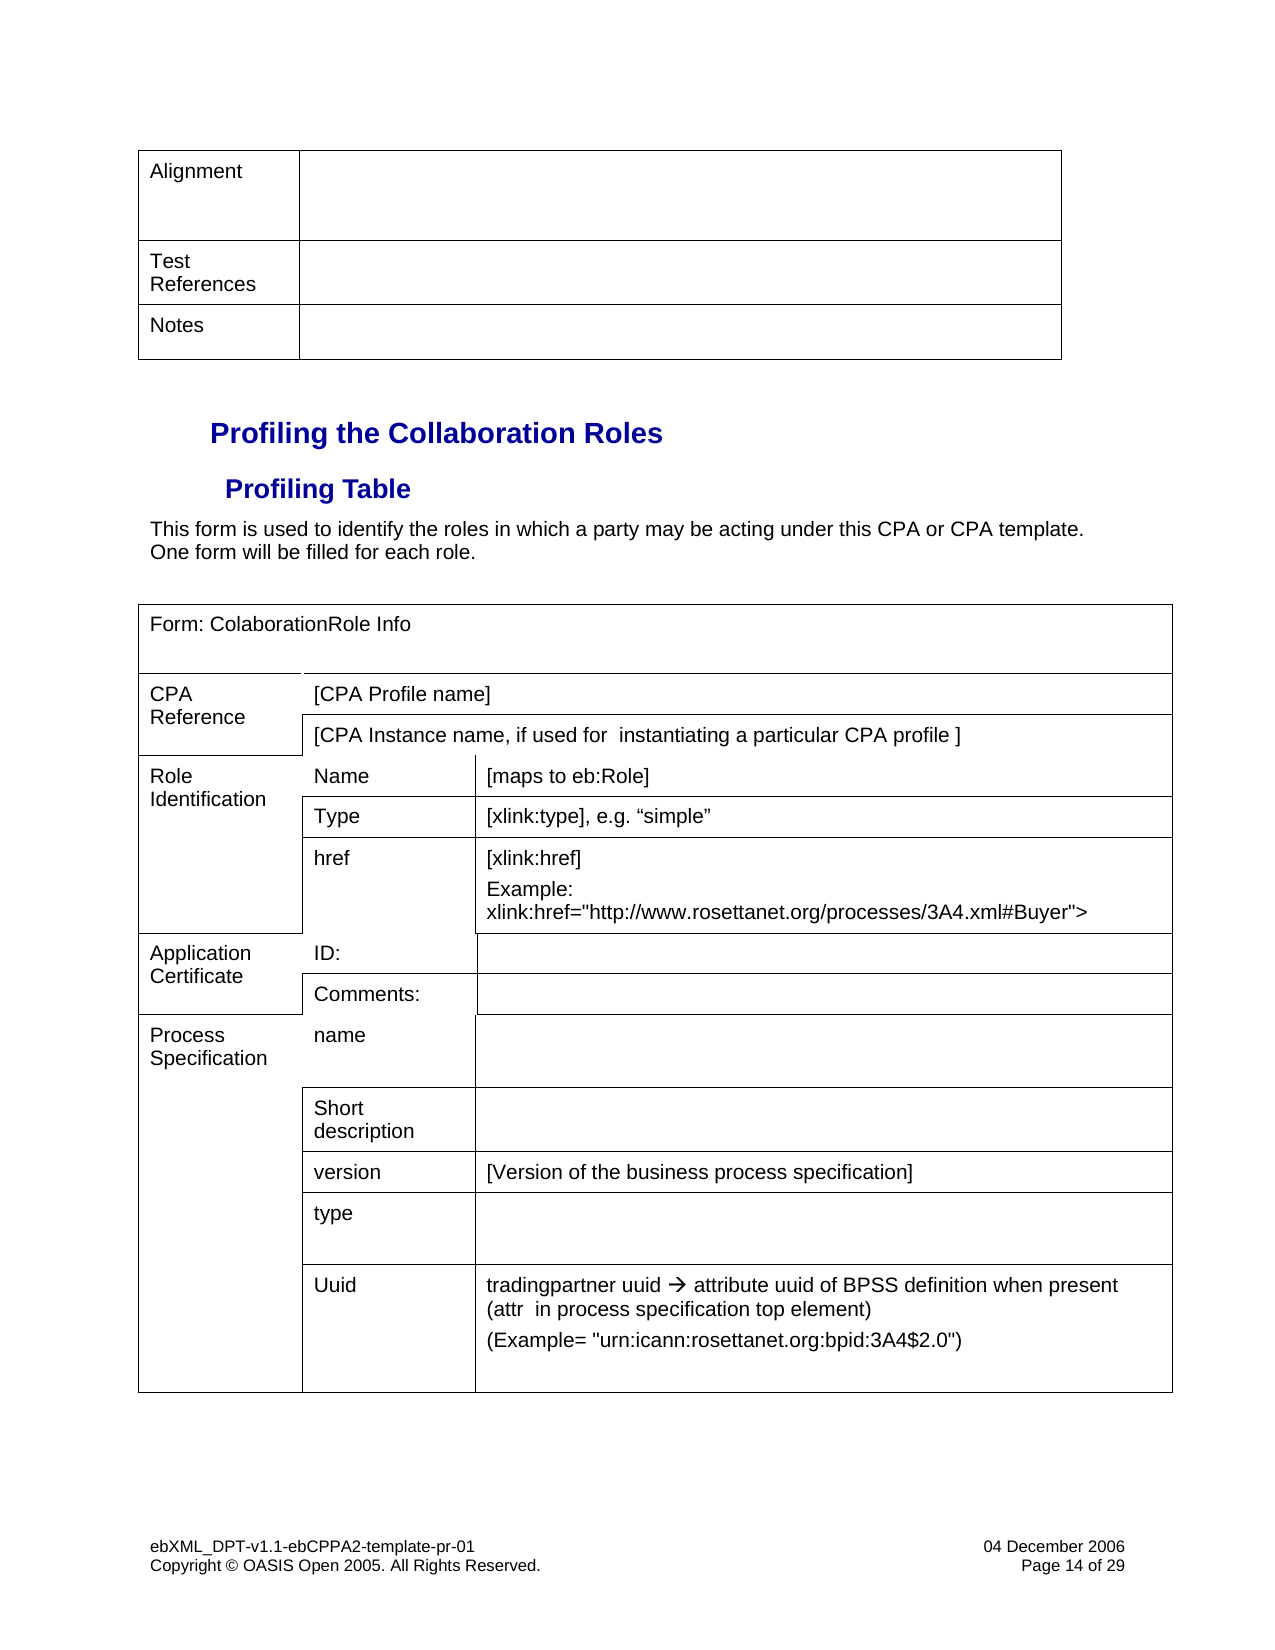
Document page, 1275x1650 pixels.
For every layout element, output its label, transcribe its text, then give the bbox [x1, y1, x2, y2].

subtitle Profiling the Collaboration Roles [150, 417, 1125, 449]
table_cell type [303, 1193, 475, 1264]
table_cell [476, 1193, 1172, 1264]
table_cell Alignment [139, 151, 299, 240]
table_cell Uuid [303, 1265, 475, 1392]
table_cell Notes [139, 305, 299, 359]
table_header [CPA Profile name] [303, 674, 1172, 714]
table_cell href [303, 838, 475, 932]
table_cell [300, 151, 1061, 240]
table_cell Role Identification [139, 756, 302, 932]
table_header [475, 1014, 1172, 1087]
table_cell [300, 241, 1061, 304]
table_header [maps to eb:Role] [476, 755, 1172, 796]
subtitle Profiling Table [150, 474, 1125, 505]
table_cell Type [303, 797, 475, 837]
table_cell Application Certificate [139, 934, 302, 1014]
table_cell tradingpartner uuid  attribute uuid of BPSS definition when present (attr in process specification top element) (Example= "urn:icann:rosettanet.org:bpid:3A4$2.0") [476, 1265, 1172, 1392]
text This form is used to identify the roles in which a party may be acting under this CPA or CPA template. One form will be filled for each role. [150, 517, 1125, 564]
table_cell CPA Reference [139, 673, 302, 755]
table_cell [xlink:type], e.g. “simple” [476, 797, 1172, 837]
table_header Form: ColaborationRole Info [139, 605, 1172, 673]
table_cell [Version of the business process specification] [476, 1152, 1172, 1192]
table_cell Short description [303, 1088, 475, 1151]
table_cell [478, 974, 1172, 1014]
table_cell [CPA Instance name, if used for instantiating a particular CPA profile ] [303, 715, 1172, 755]
table_cell [300, 305, 1061, 359]
table_cell version [303, 1152, 475, 1192]
table_header name [303, 1014, 475, 1087]
table_header Name [303, 755, 475, 796]
table_cell Process Specification [139, 1015, 302, 1392]
table_cell [476, 1088, 1172, 1151]
table_header ID: [303, 933, 477, 973]
table_cell Comments: [303, 974, 477, 1014]
table_cell Test References [139, 241, 299, 304]
table_header [478, 934, 1172, 973]
table_cell [xlink:href] Example: xlink:href="http://www.rosettanet.org/processes/3A4.xml#Buyer"> [476, 838, 1172, 932]
